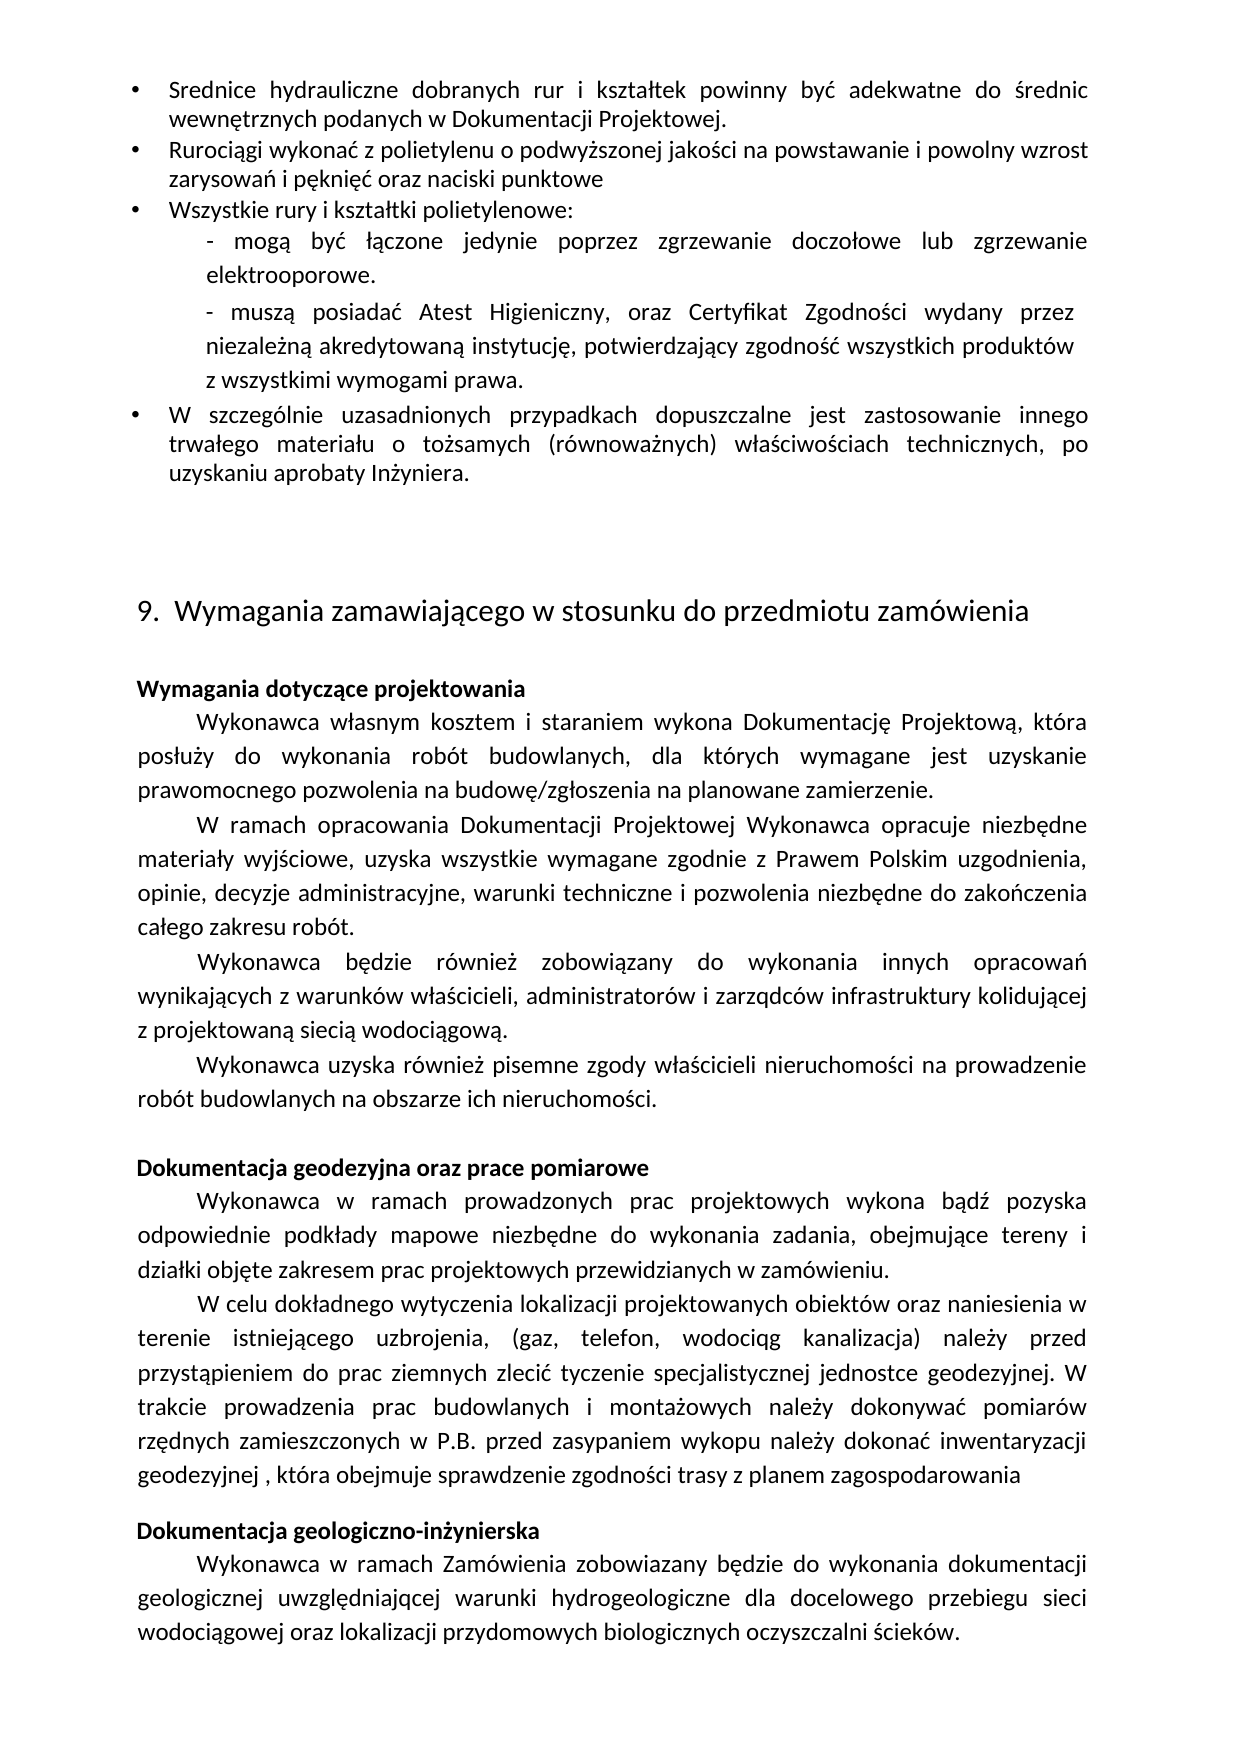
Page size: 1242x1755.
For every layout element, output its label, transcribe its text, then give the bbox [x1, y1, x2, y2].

subtitle Wymagania dotyczące projektowania [136, 673, 1090, 703]
list Rurociągi wykonać z polietylenu o podwyższonej jakości na powstawanie i powolny wzrost zarysowań i pęknięć oraz naciski punktowe [131, 134, 1090, 193]
subtitle Dokumentacja geodezyjna oraz prace pomiarowe [136, 1152, 1090, 1183]
text W celu dokładnego wytyczenia lokalizacji projektowanych obiektów oraz naniesienia w terenie istniejącego uzbrojenia, (gaz, telefon, wodociqg kanalizacja) należy przed przystąpieniem do prac ziemnych zlecić tyczenie specjalistycznej jednostce geodezyjnej. W trakcie prowadzenia prac budowlanych i montażowych należy dokonywać pomiarów rzędnych zamieszczonych w P.B. przed zasypaniem wykopu należy dokonać inwentaryzacji geodezyjnej , która obejmuje sprawdzenie zgodności trasy z planem zagospodarowania [137, 1288, 1088, 1490]
subtitle Dokumentacja geologiczno-inżynierska [136, 1515, 1090, 1546]
list W szczególnie uzasadnionych przypadkach dopuszczalne jest zastosowanie innego trwałego materiału o tożsamych (równoważnych) właściwościach technicznych, po uzyskaniu aprobaty Inżyniera. [131, 399, 1090, 488]
list Wszystkie rury i kształtki polietylenowe: [131, 194, 1090, 224]
text Wykonawca uzyska również pisemne zgody właścicieli nieruchomości na prowadzenie robót budowlanych na obszarze ich nieruchomości. [137, 1049, 1088, 1114]
text Wykonawca w ramach Zamówienia zobowiazany będzie do wykonania dokumentacji geologicznej uwzględniajqcej warunki hydrogeologiczne dla docelowego przebiegu sieci wodociągowej oraz lokalizacji przydomowych biologicznych oczyszczalni ścieków. [137, 1548, 1088, 1647]
text Wykonawca będzie również zobowiązany do wykonania innych opracowań wynikających z warunków właścicieli, administratorów i zarzqdców infrastruktury kolidującej z projektowaną siecią wodociągową. [137, 946, 1088, 1045]
text Wykonawca własnym kosztem i staraniem wykona Dokumentację Projektową, która posłuży do wykonania robót budowlanych, dla których wymagane jest uzyskanie prawomocnego pozwolenia na budowę/zgłoszenia na planowane zamierzenie. [137, 706, 1088, 804]
list Srednice hydrauliczne dobranych rur i kształtek powinny być adekwatne do średnic wewnętrznych podanych w Dokumentacji Projektowej. [131, 74, 1090, 133]
text - muszą posiadać Atest Higieniczny, oraz Certyfikat Zgodności wydany przez niezależną akredytowaną instytucję, potwierdzający zgodność wszystkich produktów z wszystkimi wymogami prawa. [206, 296, 1075, 395]
text - mogą być łączone jedynie poprzez zgrzewanie doczołowe lub zgrzewanie elektrooporowe. [206, 225, 1088, 290]
subtitle 9. Wymagania zamawiającego w stosunku do przedmiotu zamówienia [136, 591, 1090, 629]
text W ramach opracowania Dokumentacji Projektowej Wykonawca opracuje niezbędne materiały wyjściowe, uzyska wszystkie wymagane zgodnie z Prawem Polskim uzgodnienia, opinie, decyzje administracyjne, warunki techniczne i pozwolenia niezbędne do zakończenia całego zakresu robót. [137, 809, 1088, 942]
text Wykonawca w ramach prowadzonych prac projektowych wykona bądź pozyska odpowiednie podkłady mapowe niezbędne do wykonania zadania, obejmujące tereny i działki objęte zakresem prac projektowych przewidzianych w zamówieniu. [137, 1185, 1088, 1284]
